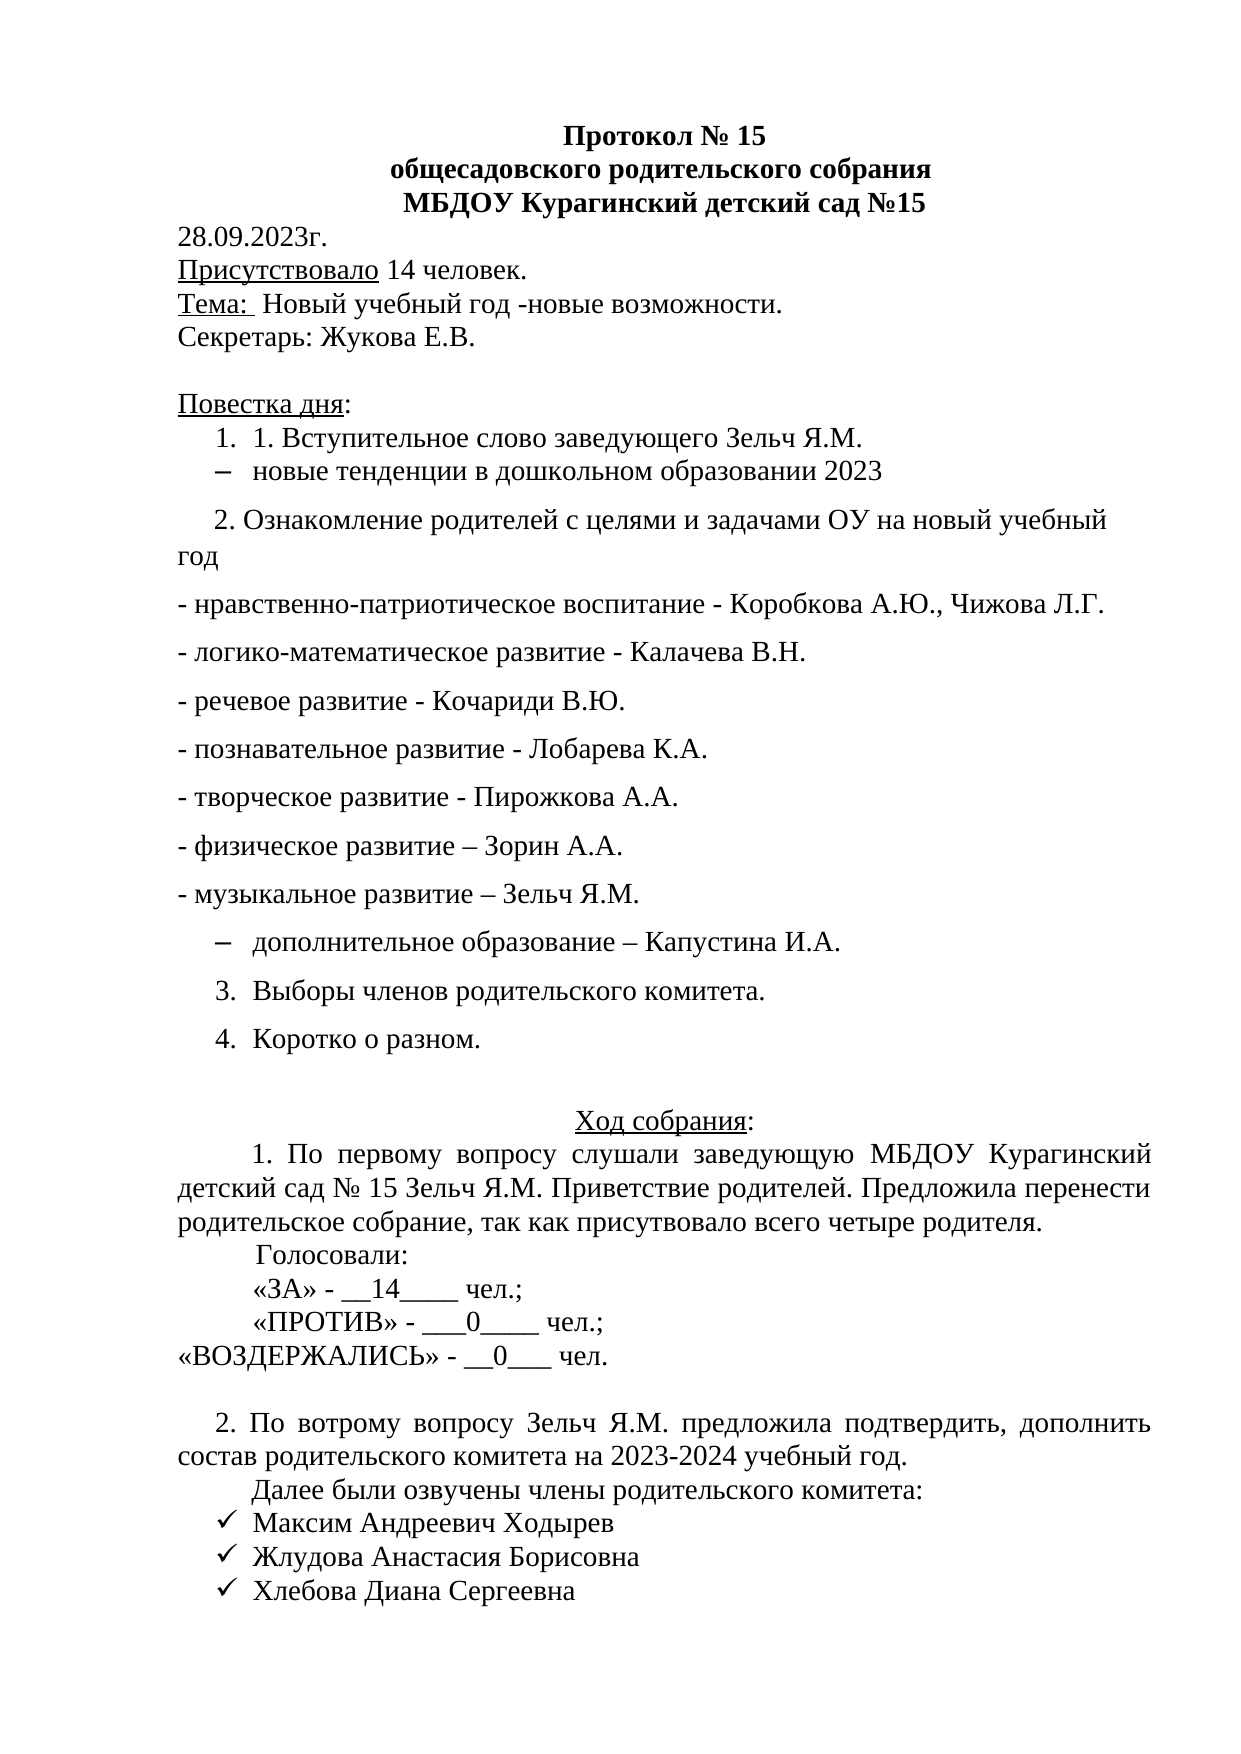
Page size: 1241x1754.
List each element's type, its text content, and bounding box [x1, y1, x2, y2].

text Повестка дня: [177, 386, 1152, 420]
text Далее были озвучены члены родительского комитета: [177, 1472, 1152, 1506]
text Голосовали: [177, 1237, 1152, 1271]
list Максим Андреевич Ходырев [215, 1506, 1152, 1539]
text - познавательное развитие - Лобарева К.А. [177, 731, 1152, 765]
text 1. По первому вопросу слушали заведующую МБДОУ Курагинский детский сад № 15 Зельч Я.М. Приветствие родителей. Предложила перенести родительское собрание, так как присутвовало всего четыре родителя. [177, 1137, 1152, 1237]
list дополнительное образование – Капустина И.А. [215, 924, 1152, 958]
list Хлебова Диана Сергеевна [215, 1573, 1152, 1607]
text - творческое развитие - Пирожкова А.А. [177, 779, 1152, 813]
text - физическое развитие – Зорин А.А. [177, 828, 1152, 861]
text МБДОУ Курагинский детский сад №15 [177, 185, 1152, 219]
list новые тенденции в дошкольном образовании 2023 [215, 453, 1152, 487]
list «ЗА» - __14____ чел.; [215, 1271, 1152, 1304]
text - нравственно-патриотическое воспитание - Коробкова А.Ю., Чижова Л.Г. [177, 586, 1152, 620]
list «ПРОТИВ» - ___0____ чел.; [215, 1304, 1152, 1338]
list 1. Вступительное слово заведующего Зельч Я.М. [215, 420, 1152, 453]
text - музыкальное развитие – Зельч Я.М. [177, 876, 1152, 910]
list Коротко о разном. [215, 1021, 1152, 1055]
text 2. По вотрому вопросу Зельч Я.М. предложила подтвердить, дополнить состав родительского комитета на 2023-2024 учебный год. [177, 1405, 1152, 1472]
text - логико-математическое развитие - Калачева В.Н. [177, 634, 1152, 668]
text - речевое развитие - Кочариди В.Ю. [177, 683, 1152, 716]
list Жлудова Анастасия Борисовна [215, 1539, 1152, 1573]
text Присутствовало 14 человек. [177, 252, 1152, 286]
text 2. Ознакомление родителей с целями и задачами ОУ на новый учебный год [177, 502, 1152, 571]
text Протокол № 15 [177, 118, 1152, 152]
text Секретарь: Жукова Е.В. [177, 319, 1152, 353]
text Ход собрания: [177, 1103, 1152, 1137]
list Выборы членов родительского комитета. [215, 973, 1152, 1006]
text 28.09.2023г. [177, 219, 1152, 252]
text общесадовского родительского собрания [177, 152, 1152, 185]
text «ВОЗДЕРЖАЛИСЬ» - __0___ чел. [177, 1338, 1152, 1371]
text Тема: Новый учебный год -новые возможности. [177, 286, 1152, 319]
